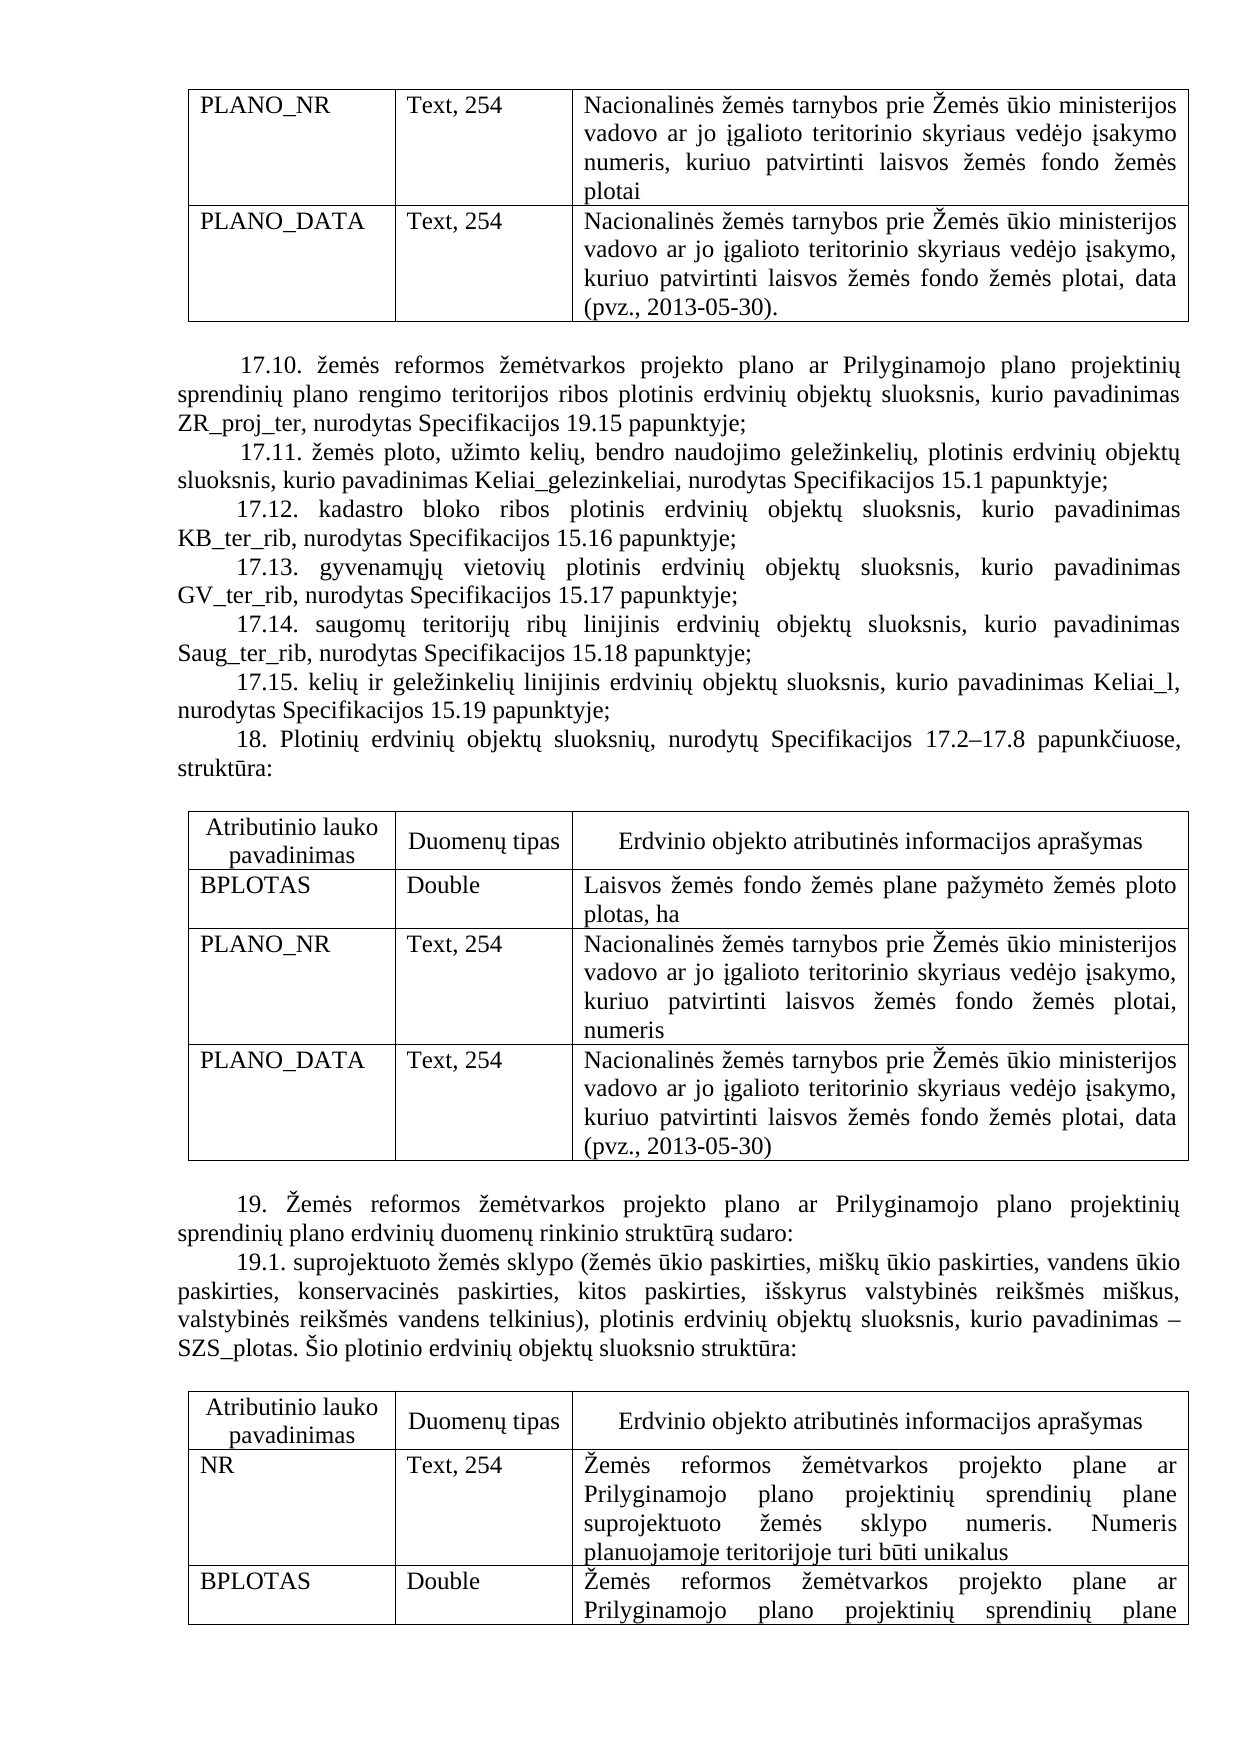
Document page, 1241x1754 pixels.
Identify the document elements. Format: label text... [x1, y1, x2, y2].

table_cell Text, 254 [396, 90, 572, 205]
text 18. Plotinių erdvinių objektų sluoksnių, nurodytų Specifikacijos 17.2–17.8 papunkčiuose, struktūra: [177, 724, 1181, 782]
table_cell Žemės reformos žemėtvarkos projekto plane ar Prilyginamojo plano projektinių sprendinių plane suprojektuoto žemės sklypo numeris. Numeris planuojamoje teritorijoje turi būti unikalus [573, 1450, 1188, 1565]
table_header Erdvinio objekto atributinės informacijos aprašymas [573, 1392, 1188, 1449]
table_cell BPLOTAS [189, 1566, 395, 1624]
text 17.10. žemės reformos žemėtvarkos projekto plano ar Prilyginamojo plano projektinių sprendinių plano rengimo teritorijos ribos plotinis erdvinių objektų sluoksnis, kurio pavadinimas ZR_proj_ter, nurodytas Specifikacijos 19.15 papunktyje; [177, 351, 1181, 437]
text 17.12. kadastro bloko ribos plotinis erdvinių objektų sluoksnis, kurio pavadinimas KB_ter_rib, nurodytas Specifikacijos 15.16 papunktyje; [177, 494, 1181, 552]
text 19. Žemės reformos žemėtvarkos projekto plano ar Prilyginamojo plano projektinių sprendinių plano erdvinių duomenų rinkinio struktūrą sudaro: [177, 1189, 1181, 1247]
table_cell PLANO_NR [189, 929, 395, 1044]
table_cell Nacionalinės žemės tarnybos prie Žemės ūkio ministerijos vadovo ar jo įgalioto teritorinio skyriaus vedėjo įsakymo numeris, kuriuo patvirtinti laisvos žemės fondo žemės plotai [573, 90, 1188, 205]
table_cell Text, 254 [396, 1045, 572, 1160]
table_cell Double [396, 1566, 572, 1624]
table_cell Text, 254 [396, 929, 572, 1044]
table_cell Žemės reformos žemėtvarkos projekto plane ar Prilyginamojo plano projektinių sprendinių plane [573, 1566, 1188, 1624]
table_cell Laisvos žemės fondo žemės plane pažymėto žemės ploto plotas, ha [573, 870, 1188, 928]
table_header Atributinio lauko pavadinimas [189, 1392, 395, 1449]
table_cell PLANO_DATA [189, 1045, 395, 1160]
text 17.14. saugomų teritorijų ribų linijinis erdvinių objektų sluoksnis, kurio pavadinimas Saug_ter_rib, nurodytas Specifikacijos 15.18 papunktyje; [177, 609, 1181, 667]
table_cell Double [396, 870, 572, 928]
table_cell Nacionalinės žemės tarnybos prie Žemės ūkio ministerijos vadovo ar jo įgalioto teritorinio skyriaus vedėjo įsakymo, kuriuo patvirtinti laisvos žemės fondo žemės plotai, numeris [573, 929, 1188, 1044]
table_cell Nacionalinės žemės tarnybos prie Žemės ūkio ministerijos vadovo ar jo įgalioto teritorinio skyriaus vedėjo įsakymo, kuriuo patvirtinti laisvos žemės fondo žemės plotai, data (pvz., 2013-05-30). [573, 206, 1188, 321]
text 17.15. kelių ir geležinkelių linijinis erdvinių objektų sluoksnis, kurio pavadinimas Keliai_l, nurodytas Specifikacijos 15.19 papunktyje; [177, 667, 1181, 724]
text 17.11. žemės ploto, užimto kelių, bendro naudojimo geležinkelių, plotinis erdvinių objektų sluoksnis, kurio pavadinimas Keliai_gelezinkeliai, nurodytas Specifikacijos 15.1 papunktyje; [177, 437, 1181, 494]
table_cell Nacionalinės žemės tarnybos prie Žemės ūkio ministerijos vadovo ar jo įgalioto teritorinio skyriaus vedėjo įsakymo, kuriuo patvirtinti laisvos žemės fondo žemės plotai, data (pvz., 2013-05-30) [573, 1045, 1188, 1160]
text 19.1. suprojektuoto žemės sklypo (žemės ūkio paskirties, miškų ūkio paskirties, vandens ūkio paskirties, konservacinės paskirties, kitos paskirties, išskyrus valstybinės reikšmės miškus, valstybinės reikšmės vandens telkinius), plotinis erdvinių objektų sluoksnis, kurio pavadinimas – SZS_plotas. Šio plotinio erdvinių objektų sluoksnio struktūra: [177, 1247, 1181, 1362]
table_header Atributinio lauko pavadinimas [189, 812, 395, 869]
table_cell PLANO_DATA [189, 206, 395, 321]
table_cell BPLOTAS [189, 870, 395, 928]
table_cell Text, 254 [396, 206, 572, 321]
table_cell PLANO_NR [189, 90, 395, 205]
table_header Erdvinio objekto atributinės informacijos aprašymas [573, 812, 1188, 869]
table_cell Text, 254 [396, 1450, 572, 1565]
text 17.13. gyvenamųjų vietovių plotinis erdvinių objektų sluoksnis, kurio pavadinimas GV_ter_rib, nurodytas Specifikacijos 15.17 papunktyje; [177, 552, 1181, 609]
table_cell NR [189, 1450, 395, 1565]
table_header Duomenų tipas [396, 812, 572, 869]
table_header Duomenų tipas [396, 1392, 572, 1449]
